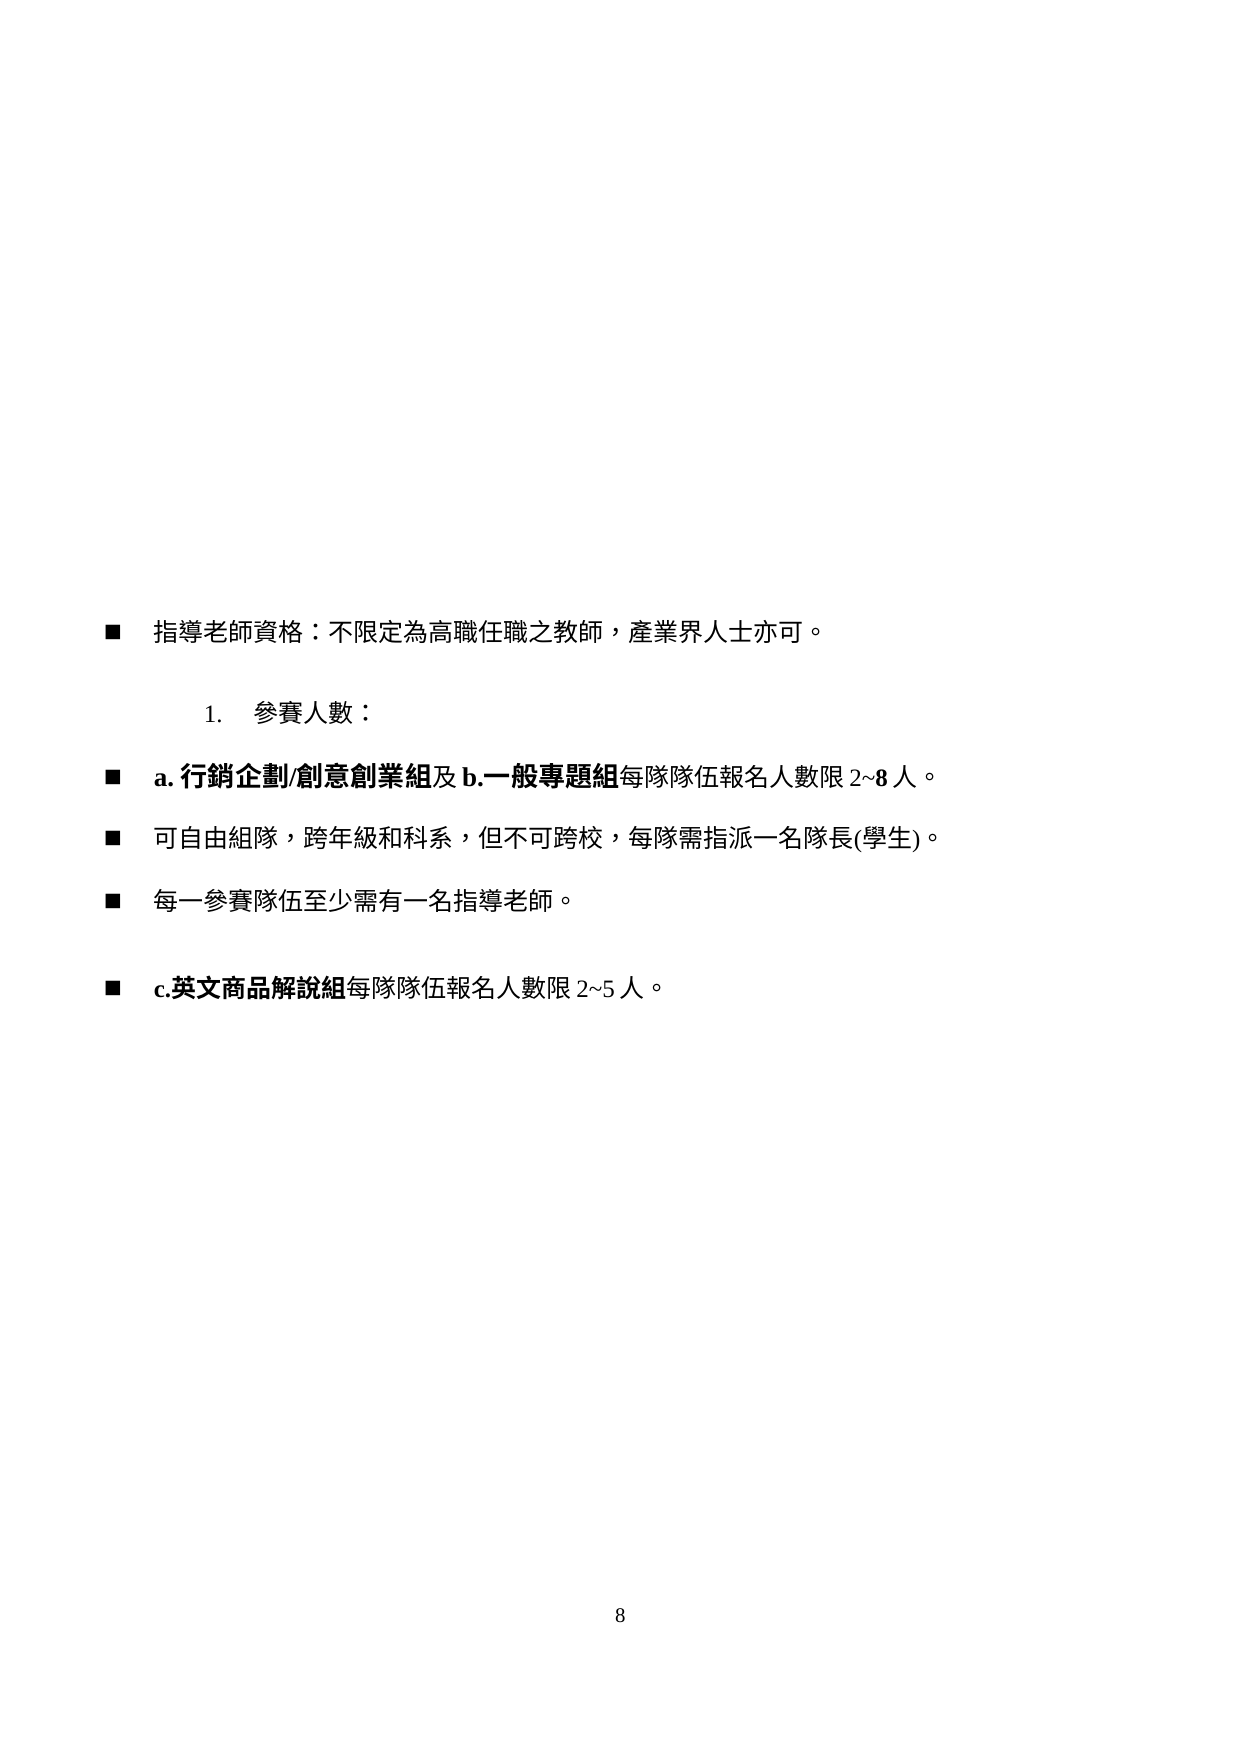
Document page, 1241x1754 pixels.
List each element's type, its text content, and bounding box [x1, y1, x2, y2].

list 指導老師資格：不限定為高職任職之教師，產業界人士亦可。 [103, 589, 1087, 651]
list a. 行銷企劃/創意創業組及b.一般專題組每隊隊伍報名人數限2~8人。 [103, 732, 1087, 795]
list c.英文商品解說組每隊隊伍報名人數限2~5人。 [103, 945, 1087, 1007]
list 可自由組隊，跨年級和科系，但不可跨校，每隊需指派一名隊長(學生)。 [103, 795, 1087, 857]
list 每一參賽隊伍至少需有一名指導老師。 [103, 857, 1087, 920]
list 參賽人數： [203, 670, 1087, 732]
